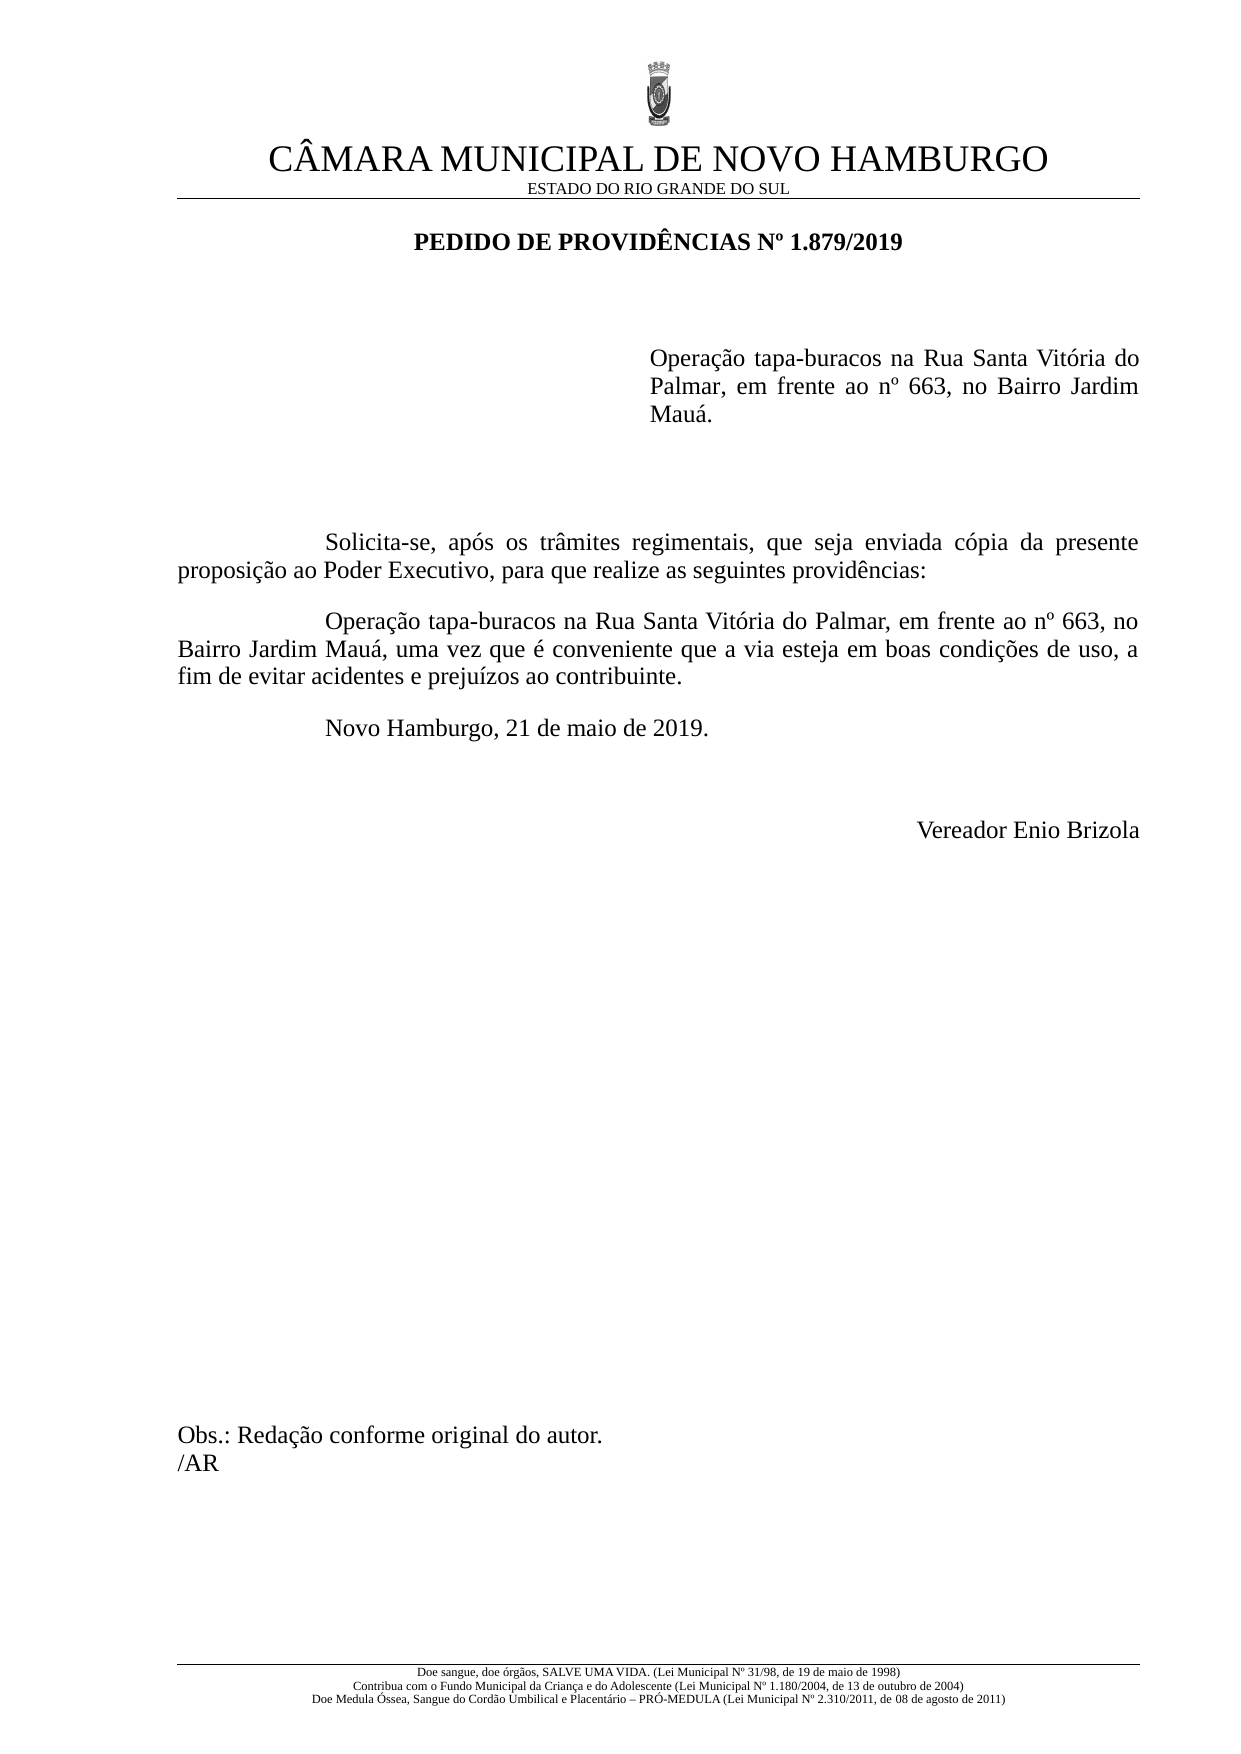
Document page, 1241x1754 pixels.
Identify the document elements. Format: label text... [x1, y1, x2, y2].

text Solicita-se, após os trâmites regimentais, que seja enviada cópia da presente proposição ao Poder Executivo, para que realize as seguintes providências: [177, 528, 1140, 583]
text /AR [177, 1449, 1140, 1477]
text Novo Hamburgo, 21 de maio de 2019. [177, 714, 1140, 741]
text Obs.: Redação conforme original do autor. [177, 1422, 1140, 1449]
text Operação tapa-buracos na Rua Santa Vitória do Palmar, em frente ao nº 663, no Bairro Jardim Mauá. [649, 344, 1140, 428]
text PEDIDO DE PROVIDÊNCIAS Nº 1.879/2019 [177, 228, 1140, 256]
text Operação tapa-buracos na Rua Santa Vitória do Palmar, em frente ao nº 663, no Bairro Jardim Mauá, uma vez que é conveniente que a via esteja em boas condições de uso, a fim de evitar acidentes e prejuízos ao contribuinte. [177, 607, 1140, 690]
text Vereador Enio Brizola [177, 816, 1140, 844]
